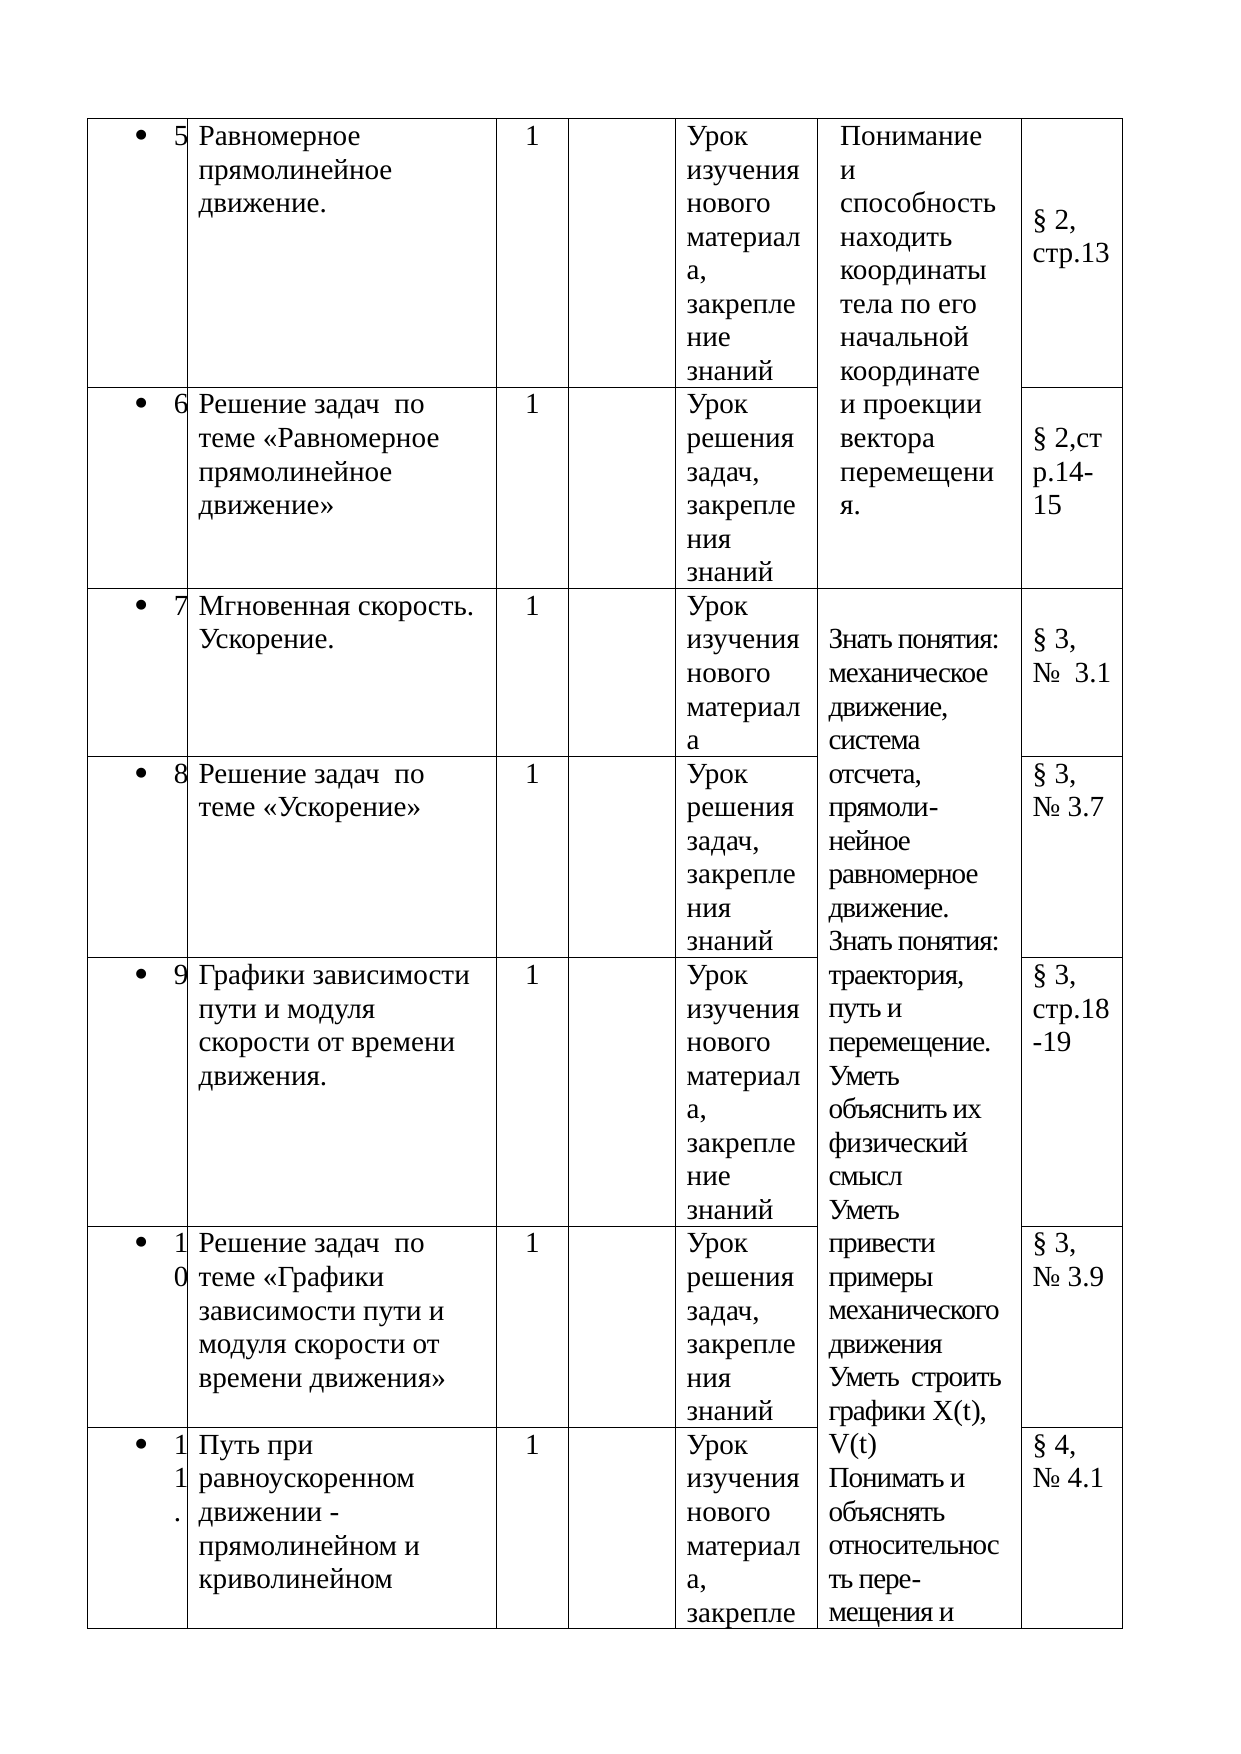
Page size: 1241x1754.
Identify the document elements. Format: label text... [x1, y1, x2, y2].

table_cell 10 [88, 1227, 187, 1427]
table_cell [569, 589, 675, 756]
table_cell Решение задач по теме «Равномерное прямолинейное движение» [188, 388, 496, 588]
table_cell 5 [88, 119, 187, 387]
table_cell Знать понятия: механиче­ское движение, система отсчета, прямоли­нейное равномерное дви­жение. Знать понятия: траекто­рия, путь и перемещение. Уметь объяснить их фи­зический смысл Уметь привести примеры механического движения Уметь строить графики X(t), V(t) Понимать и объяснять относительность пере­мещения и [818, 589, 1021, 1628]
table_cell Урок изучения нового материала [676, 589, 817, 756]
table_cell Равномерное прямолинейное движение. [188, 119, 496, 387]
table_cell Урок изучения нового материала, закрепление знаний [676, 958, 817, 1226]
table_cell § 3, № 3.7 [1022, 757, 1122, 957]
table_cell 1 [497, 958, 568, 1226]
table_cell 6 [88, 388, 187, 588]
table_cell [569, 757, 675, 957]
table_cell 1 [497, 757, 568, 957]
table_cell 1 [497, 119, 568, 387]
table_cell Урок решения задач, закрепления знаний [676, 1227, 817, 1427]
table_cell [569, 1428, 675, 1628]
table_cell [569, 1227, 675, 1427]
table_cell 11. [88, 1428, 187, 1628]
table_cell Урок изучения нового материала, закрепле [676, 1428, 817, 1628]
table_cell 1 [497, 1227, 568, 1427]
table_cell 1 [497, 1428, 568, 1628]
table_cell [569, 958, 675, 1226]
table_cell Урок решения задач, закрепления знаний [676, 388, 817, 588]
table_cell § 3, стр.18-19 [1022, 958, 1122, 1226]
table_cell Решение задач по теме «Графики зависимости пути и модуля скорости от времени движения» [188, 1227, 496, 1427]
table_cell 8 [88, 757, 187, 957]
table_cell Путь при равноускоренном движении - прямолинейном и криволинейном [188, 1428, 496, 1628]
table_cell § 3, № 3.1 [1022, 589, 1122, 756]
table_cell 1 [497, 589, 568, 756]
table_cell 7 [88, 589, 187, 756]
table_cell 1 [497, 388, 568, 588]
table_cell § 4, № 4.1 [1022, 1428, 1122, 1628]
table_cell 9 [88, 958, 187, 1226]
table_cell § 2, стр.13 [1022, 119, 1122, 387]
table_cell Решение задач по теме «Ускорение» [188, 757, 496, 957]
table_cell Мгновенная скорость. Ускорение. [188, 589, 496, 756]
table_cell [569, 119, 675, 387]
table_cell Понимание и способность находить координаты тела по его начальной координате и проекции вектора перемещения. [818, 119, 1021, 588]
table_cell § 2,стр.14-15 [1022, 388, 1122, 588]
table_cell § 3, № 3.9 [1022, 1227, 1122, 1427]
table_cell Графики зависимости пути и модуля скорости от времени движения. [188, 958, 496, 1226]
table_cell Урок решения задач, закрепления знаний [676, 757, 817, 957]
table_cell [569, 388, 675, 588]
table_cell Урок изучения нового материала, закрепление знаний [676, 119, 817, 387]
